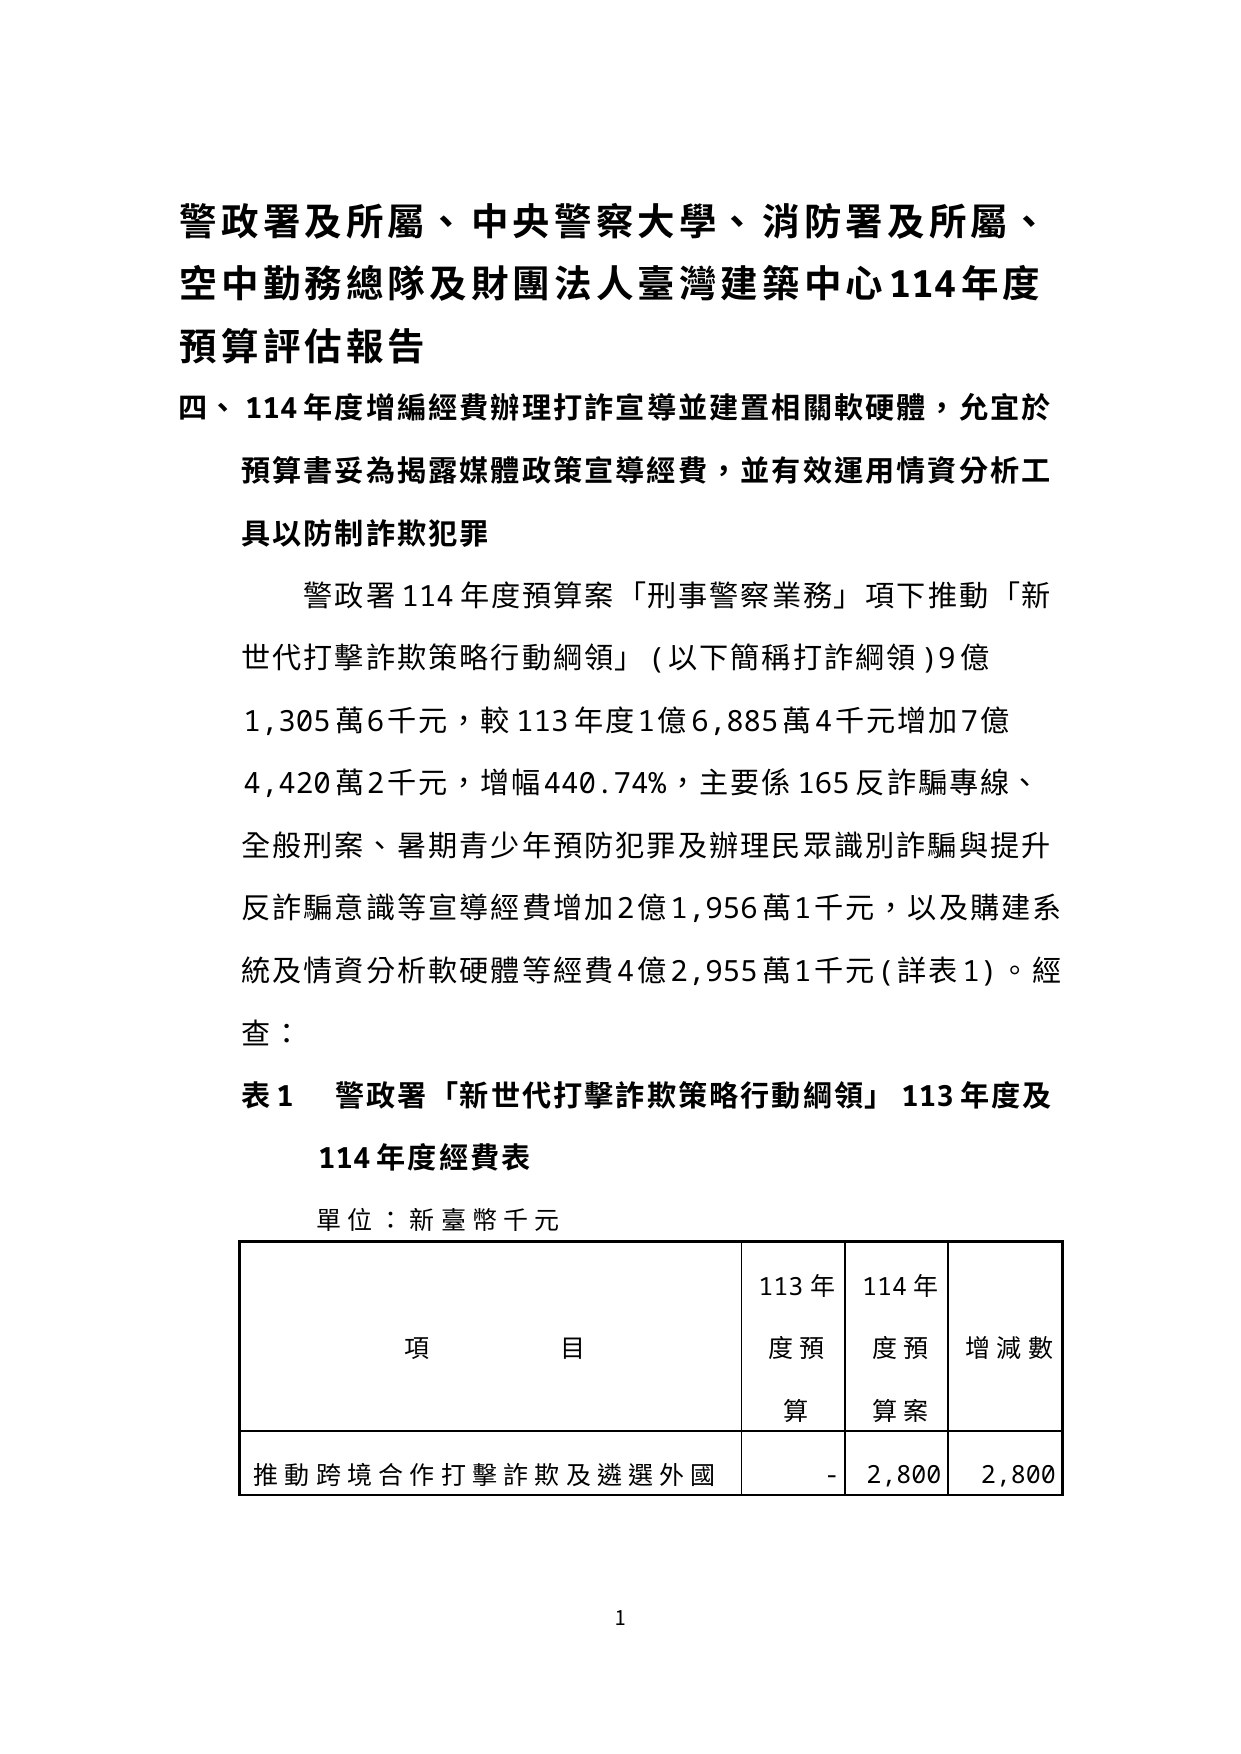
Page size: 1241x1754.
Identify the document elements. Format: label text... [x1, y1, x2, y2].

table_cell 推動跨境合作打擊詐欺及遴選外國 [241, 1432, 741, 1494]
text 警政署及所屬、中央警察大學、消防署及所屬、空中勤務總隊及財團法人臺灣建築中心114年度預算評估報告 [177, 177, 1063, 365]
table_cell 2,800 [846, 1432, 947, 1494]
table_cell 2,800 [949, 1432, 1061, 1494]
table_header 增減數 [949, 1243, 1061, 1430]
text 警政署114年度預算案「刑事警察業務」項下推動「新世代打擊詐欺策略行動綱領」(以下簡稱打詐綱領)9億1,305萬6千元，較113年度1億6,885萬4千元增加7億4,420萬2千元，增幅440.74%，主要係165反詐騙專線、全般刑案、暑期青少年預防犯罪及辦理民眾識別詐騙與提升反詐騙意識等宣導經費增加2億1,956萬1千元，以及購建系統及情資分析軟硬體等經費4億2,955萬1千元(詳表1)。經查： [236, 552, 1063, 1052]
text 四、114年度增編經費辦理打詐宣導並建置相關軟硬體，允宜於預算書妥為揭露媒體政策宣導經費，並有效運用情資分析工具以防制詐欺犯罪 [177, 365, 1063, 552]
table_header 114年度預算案 [846, 1243, 947, 1430]
table_header 113年度預算 [742, 1243, 844, 1430]
table_cell - [742, 1432, 844, 1494]
table_header 項 目 [241, 1243, 741, 1430]
text 表1 警政署「新世代打擊詐欺策略行動綱領」113年度及114年度經費表 單位：新臺幣千元 [233, 1052, 1063, 1240]
